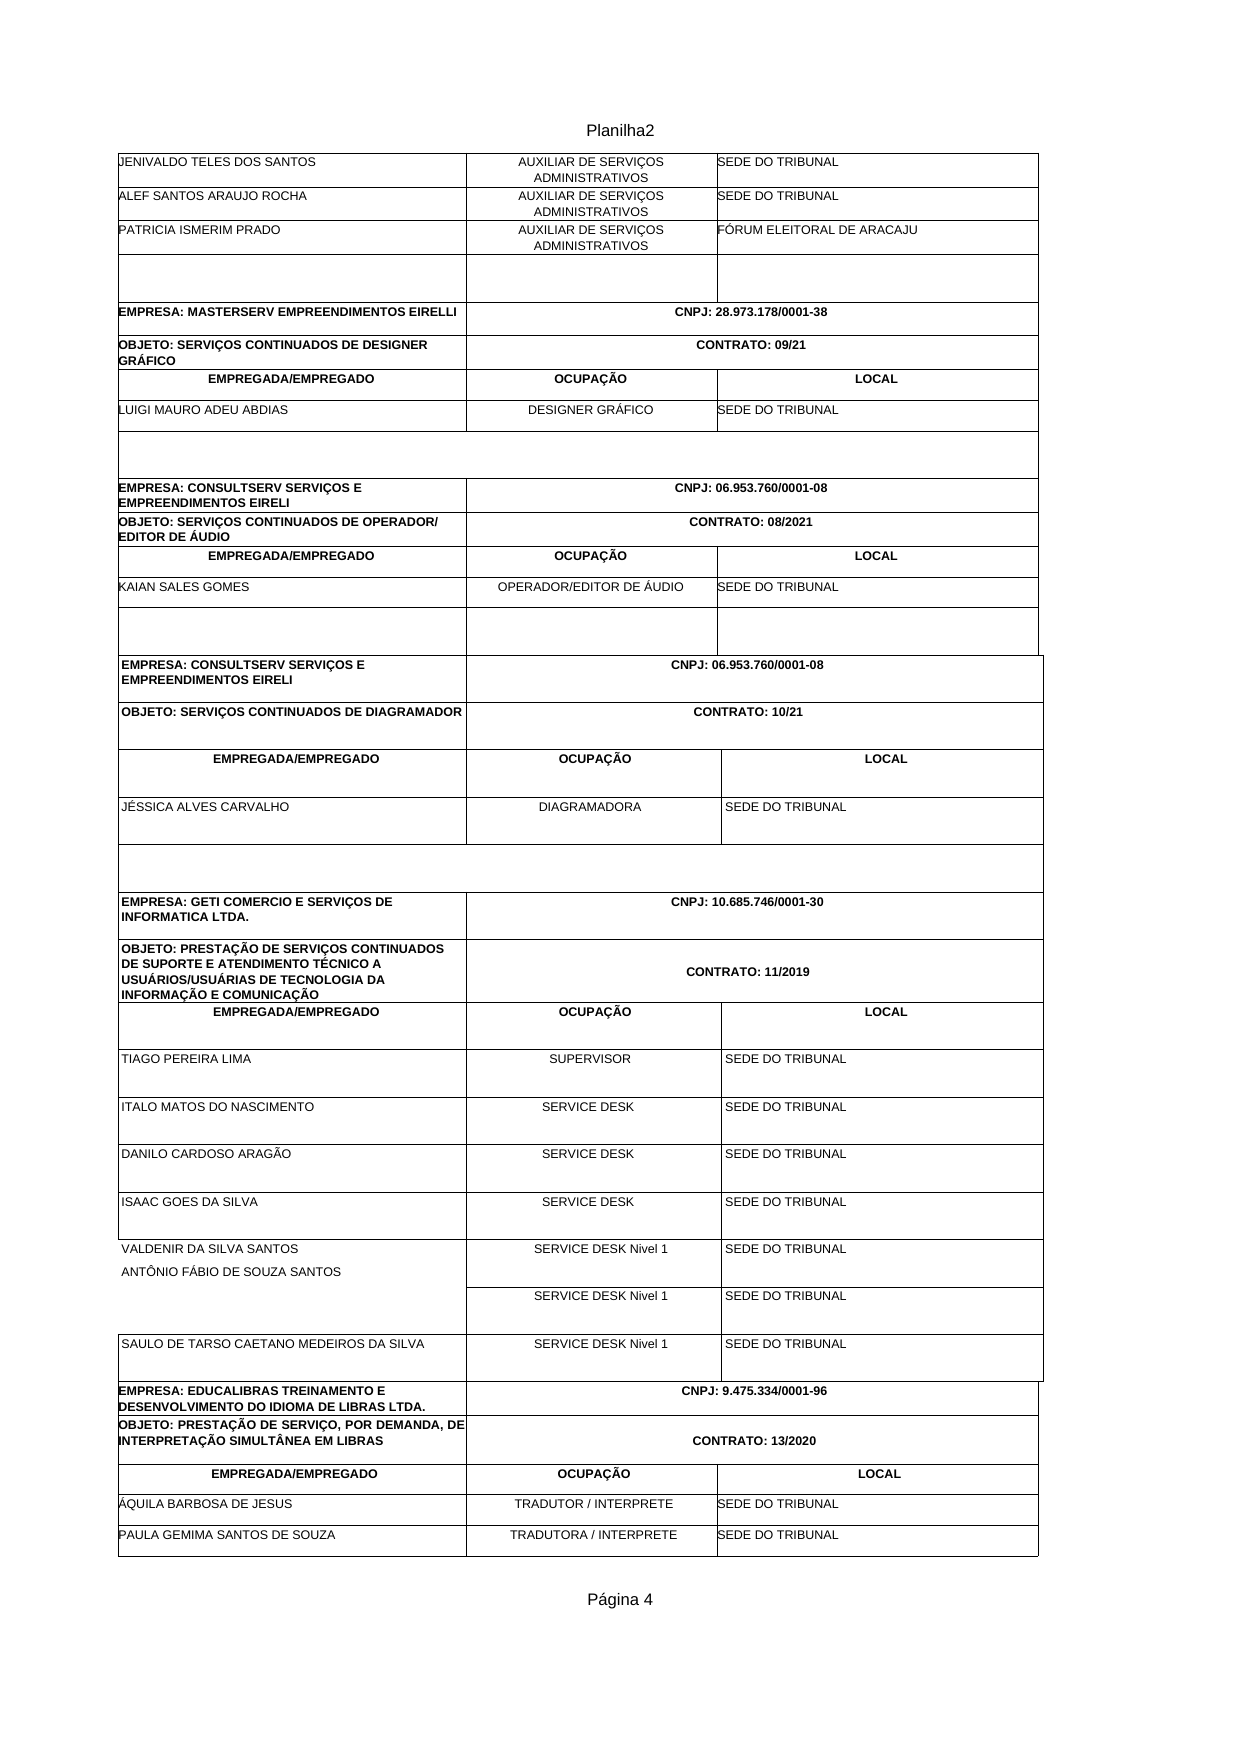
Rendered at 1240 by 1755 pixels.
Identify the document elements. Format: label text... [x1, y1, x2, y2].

table_cell CONTRATO: 13/2020 [467, 1416, 1038, 1464]
table_cell CNPJ: 10.685.746/0001-30 [671, 893, 1043, 939]
table_cell [1039, 478, 1043, 512]
table_cell SUPERVISOR [467, 1050, 671, 1097]
table_cell SEDE DO TRIBUNAL [718, 1526, 1038, 1556]
table_cell EMPRESA: CONSULTSERV SERVIÇOS E EMPREENDIMENTOS EIRELI [119, 656, 466, 702]
table_cell FÓRUM ELEITORAL DE ARACAJU [718, 221, 1038, 254]
table_cell TRADUTOR / INTERPRETE [467, 1495, 717, 1525]
table_cell SEDE DO TRIBUNAL [718, 578, 1038, 607]
table_cell SERVICE DESK [467, 1193, 671, 1239]
table_cell [467, 608, 717, 654]
table_cell SEDE DO TRIBUNAL [722, 1193, 1043, 1239]
table_cell TRADUTORA / INTERPRETE [467, 1526, 717, 1556]
table_cell OCUPAÇÃO [467, 370, 717, 400]
table_cell [119, 255, 466, 301]
table_cell [467, 940, 671, 1002]
table_cell [718, 255, 1038, 301]
table_cell SEDE DO TRIBUNAL [722, 1288, 1043, 1334]
table_cell SERVICE DESK Nivel 1 [467, 1240, 671, 1286]
table_cell [1039, 153, 1043, 186]
table_cell SEDE DO TRIBUNAL [722, 1050, 1043, 1097]
table_cell OBJETO: SERVIÇOS CONTINUADOS DE OPERADOR/ EDITOR DE ÁUDIO [119, 513, 466, 546]
table_cell LOCAL [722, 1003, 1043, 1049]
table_cell SEDE DO TRIBUNAL [722, 1335, 1043, 1381]
table_cell OCUPAÇÃO [467, 1003, 671, 1049]
table_cell JENIVALDO TELES DOS SANTOS [119, 154, 466, 186]
table_cell SEDE DO TRIBUNAL [722, 798, 1043, 844]
table_cell CNPJ: 06.953.760/0001-08 [671, 656, 1043, 702]
table_cell [1039, 335, 1043, 369]
table_cell [671, 1240, 721, 1286]
table_cell [119, 845, 467, 892]
table_cell EMPREGADA/EMPREGADO [119, 1003, 466, 1049]
table_cell [1039, 369, 1043, 400]
table_cell KAIAN SALES GOMES [119, 578, 466, 607]
table_cell [467, 255, 717, 301]
table_cell [1039, 1464, 1043, 1494]
table_cell [467, 703, 671, 749]
table_cell OCUPAÇÃO [467, 547, 717, 576]
table_cell OBJETO: SERVIÇOS CONTINUADOS DE DESIGNER GRÁFICO [119, 336, 466, 369]
table_cell [1039, 220, 1043, 254]
table_cell [119, 608, 466, 654]
table_cell JÉSSICA ALVES CARVALHO [119, 798, 466, 844]
table_cell [1039, 1415, 1043, 1464]
table_cell DESIGNER GRÁFICO [467, 401, 717, 431]
table_cell ÁQUILA BARBOSA DE JESUS [119, 1495, 466, 1525]
table_cell [671, 1288, 721, 1334]
table_cell OCUPAÇÃO [467, 1465, 717, 1494]
table_cell [1039, 512, 1043, 546]
table_cell [671, 1145, 721, 1192]
table_cell [1039, 1382, 1043, 1415]
table_cell AUXILIAR DE SERVIÇOS ADMINISTRATIVOS [467, 188, 717, 220]
table_cell CNPJ: 9.475.334/0001-96 [467, 1382, 1038, 1415]
table_cell [671, 1193, 721, 1239]
table_cell LOCAL [718, 547, 1038, 576]
table_cell [1039, 431, 1043, 478]
table_cell [1039, 254, 1043, 301]
table_cell AUXILIAR DE SERVIÇOS ADMINISTRATIVOS [467, 221, 717, 254]
table_cell EMPRESA: CONSULTSERV SERVIÇOS E EMPREENDIMENTOS EIRELI [119, 479, 466, 512]
table_cell [671, 1003, 721, 1049]
table_cell [671, 750, 721, 797]
table_cell PAULA GEMIMA SANTOS DE SOUZA [119, 1526, 466, 1556]
table_cell [1039, 546, 1043, 576]
table_cell CNPJ: 28.973.178/0001-38 [467, 303, 1038, 335]
table_cell [671, 1098, 721, 1144]
table_cell [467, 845, 671, 892]
table_cell AUXILIAR DE SERVIÇOS ADMINISTRATIVOS [467, 154, 717, 186]
table_cell LOCAL [718, 1465, 1038, 1494]
table_cell SEDE DO TRIBUNAL [718, 401, 1038, 431]
table_cell SERVICE DESK [467, 1098, 671, 1144]
table_cell [671, 798, 721, 844]
table_cell DANILO CARDOSO ARAGÃO [119, 1145, 466, 1192]
table_cell VALDENIR DA SILVA SANTOS ANTÔNIO FÁBIO DE SOUZA SANTOS [118, 1240, 466, 1334]
table_cell LOCAL [722, 750, 1043, 797]
table_cell [1039, 400, 1043, 431]
table_cell [1039, 576, 1043, 607]
table_cell CONTRATO: 10/21 [671, 703, 1043, 749]
table_cell CONTRATO: 11/2019 [671, 940, 1043, 1002]
table_cell SEDE DO TRIBUNAL [722, 1098, 1043, 1144]
table_cell LUIGI MAURO ADEU ABDIAS [119, 401, 466, 431]
table_cell [1039, 607, 1043, 654]
table_cell ISAAC GOES DA SILVA [119, 1193, 466, 1239]
table_cell OBJETO: PRESTAÇÃO DE SERVIÇO, POR DEMANDA, DE INTERPRETAÇÃO SIMULTÂNEA EM LIBRAS [119, 1416, 466, 1464]
table_cell SEDE DO TRIBUNAL [722, 1240, 1043, 1286]
table_cell [1039, 1494, 1043, 1525]
table_cell EMPREGADA/EMPREGADO [119, 750, 466, 797]
table_cell EMPREGADA/EMPREGADO [119, 547, 466, 576]
table_cell OBJETO: SERVIÇOS CONTINUADOS DE DIAGRAMADOR [119, 703, 466, 749]
table_cell EMPRESA: EDUCALIBRAS TREINAMENTO E DESENVOLVIMENTO DO IDIOMA DE LIBRAS LTDA. [119, 1382, 466, 1415]
table_cell CNPJ: 06.953.760/0001-08 [467, 479, 1038, 512]
table_cell OBJETO: PRESTAÇÃO DE SERVIÇOS CONTINUADOS DE SUPORTE E ATENDIMENTO TÉCNICO A USUÁRIOS/USUÁRIAS DE TECNOLOGIA DA INFORMAÇÃO E COMUNICAÇÃO [119, 940, 466, 1002]
table_cell ALEF SANTOS ARAUJO ROCHA [119, 188, 466, 220]
table_cell SEDE DO TRIBUNAL [722, 1145, 1043, 1192]
table_cell EMPREGADA/EMPREGADO [119, 1465, 466, 1494]
table_cell [1039, 186, 1043, 220]
table_cell EMPRESA: MASTERSERV EMPREENDIMENTOS EIRELLI [119, 303, 466, 335]
table_cell [467, 656, 671, 702]
table_cell SERVICE DESK Nivel 1 [467, 1288, 671, 1334]
table_cell [671, 1050, 721, 1097]
table_cell ITALO MATOS DO NASCIMENTO [119, 1098, 466, 1144]
table_cell CONTRATO: 09/21 [467, 336, 1038, 369]
table_cell [718, 608, 1038, 654]
table_cell SEDE DO TRIBUNAL [718, 188, 1038, 220]
table_cell [467, 893, 671, 939]
table_cell SERVICE DESK [467, 1145, 671, 1192]
table_cell OCUPAÇÃO [467, 750, 671, 797]
table_cell EMPRESA: GETI COMERCIO E SERVIÇOS DE INFORMATICA LTDA. [119, 893, 466, 939]
table_cell SEDE DO TRIBUNAL [718, 154, 1038, 186]
table_cell [671, 1335, 721, 1381]
table_cell PATRICIA ISMERIM PRADO [119, 221, 466, 254]
table_cell TIAGO PEREIRA LIMA [119, 1050, 466, 1097]
table_cell EMPREGADA/EMPREGADO [119, 370, 466, 400]
table_cell SEDE DO TRIBUNAL [718, 1495, 1038, 1525]
table_cell SERVICE DESK Nivel 1 [467, 1335, 671, 1381]
table_cell [1039, 301, 1043, 335]
table_cell [671, 845, 1043, 892]
table_cell [119, 432, 1038, 478]
table_cell CONTRATO: 08/2021 [467, 513, 1038, 546]
table_cell DIAGRAMADORA [467, 798, 671, 844]
table_cell [1039, 1525, 1043, 1556]
table_cell OPERADOR/EDITOR DE ÁUDIO [467, 578, 717, 607]
table_cell SAULO DE TARSO CAETANO MEDEIROS DA SILVA [119, 1335, 466, 1381]
table_cell LOCAL [718, 370, 1038, 400]
